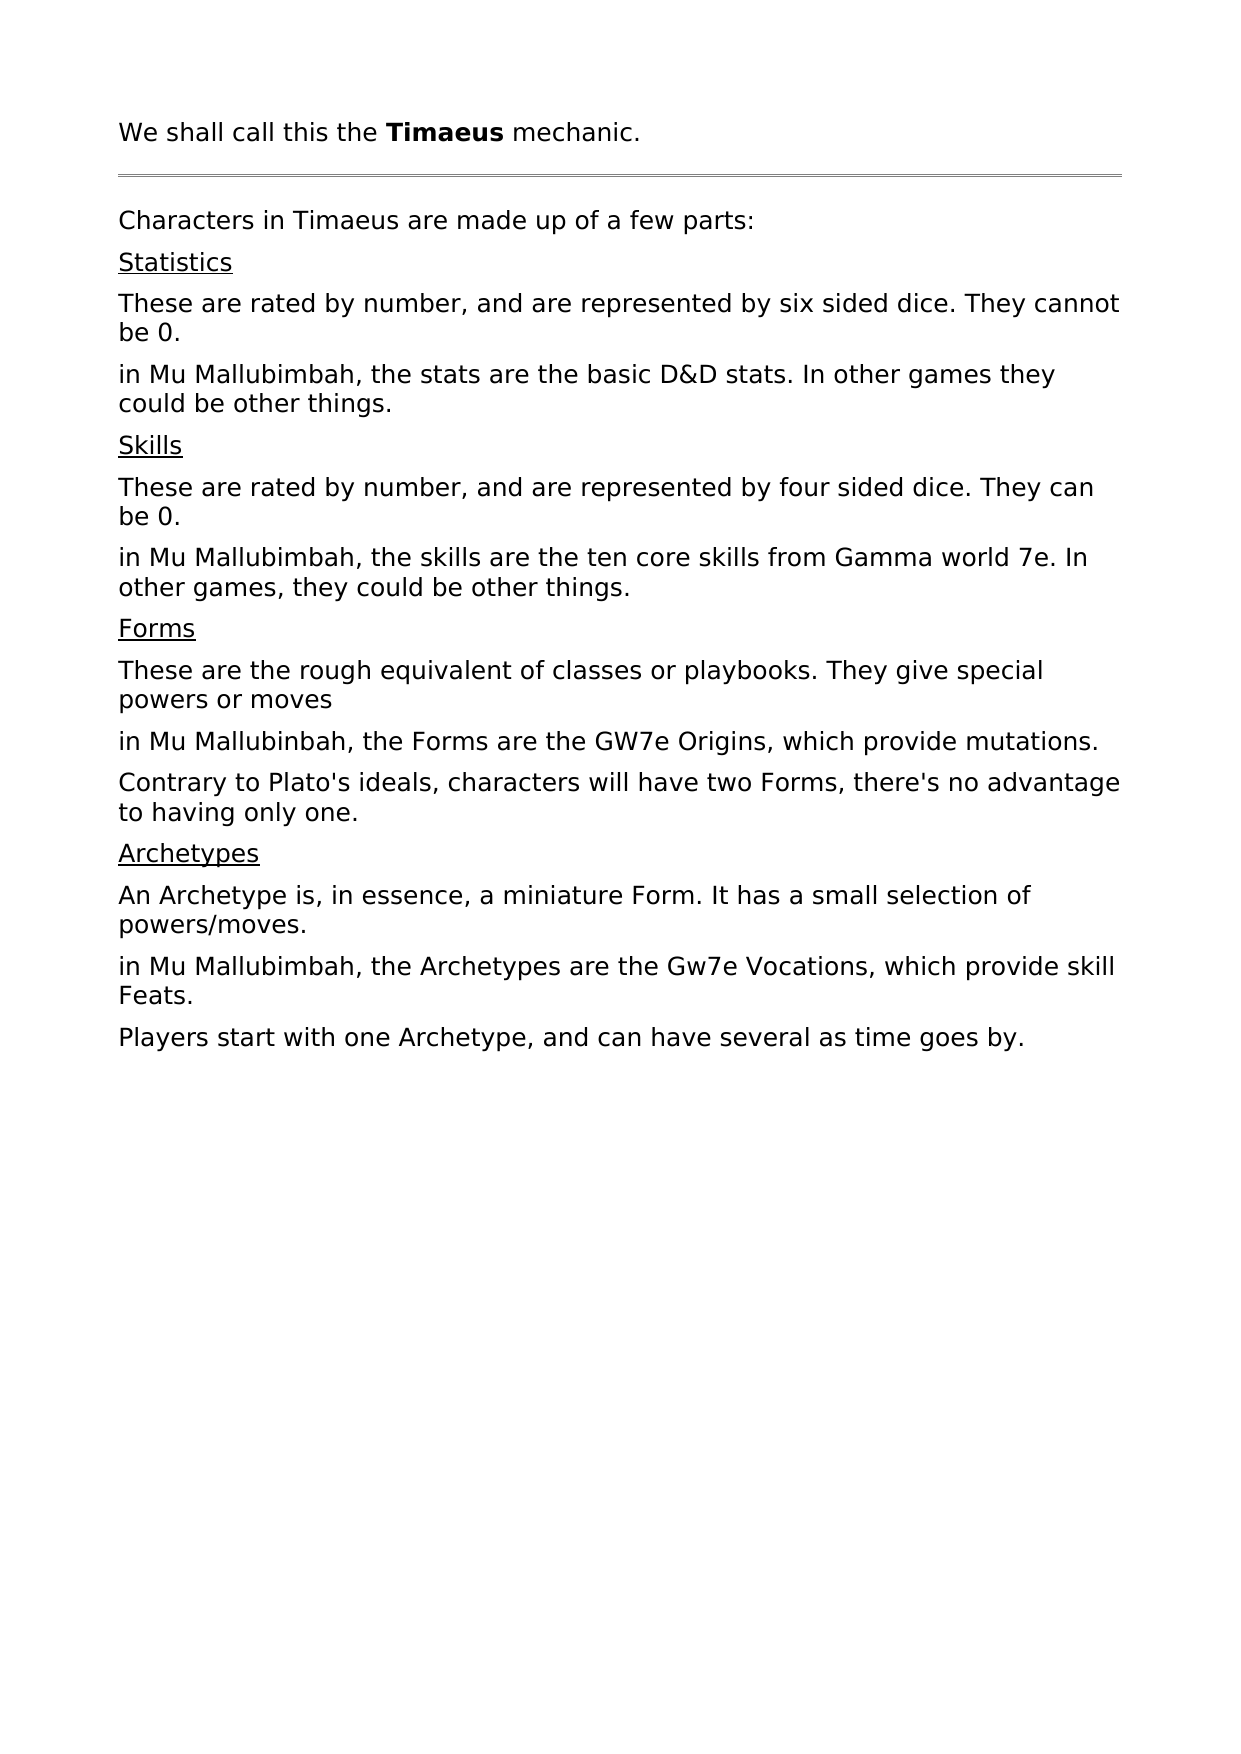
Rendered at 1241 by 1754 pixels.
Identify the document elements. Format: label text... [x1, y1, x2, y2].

text Characters in Timaeus are made up of a few parts: [118, 206, 1122, 235]
text Archetypes [118, 839, 1122, 869]
text An Archetype is, in essence, a miniature Form. It has a small selection of powers/moves. [118, 881, 1122, 939]
text in Mu Mallubimbah, the skills are the ten core skills from Gamma world 7e. In other games, they could be other things. [118, 544, 1122, 602]
text Contrary to Plato's ideals, characters will have two Forms, there's no advantage to having only one. [118, 769, 1122, 827]
text in Mu Mallubinbah, the Forms are the GW7e Origins, which provide mutations. [118, 727, 1122, 756]
text in Mu Mallubimbah, the Archetypes are the Gw7e Vocations, which provide skill Feats. [118, 952, 1122, 1010]
text Forms [118, 614, 1122, 644]
text Skills [118, 431, 1122, 460]
text These are the rough equivalent of classes or playbooks. They give special powers or moves [118, 656, 1122, 714]
text in Mu Mallubimbah, the stats are the basic D&D stats. In other games they could be other things. [118, 360, 1122, 419]
text These are rated by number, and are represented by four sided dice. They can be 0. [118, 473, 1122, 531]
text These are rated by number, and are represented by six sided dice. They cannot be 0. [118, 289, 1122, 348]
text Statistics [118, 248, 1122, 277]
text We shall call this the Timaeus mechanic. [118, 118, 1122, 147]
text Players start with one Archetype, and can have several as time goes by. [118, 1023, 1122, 1052]
